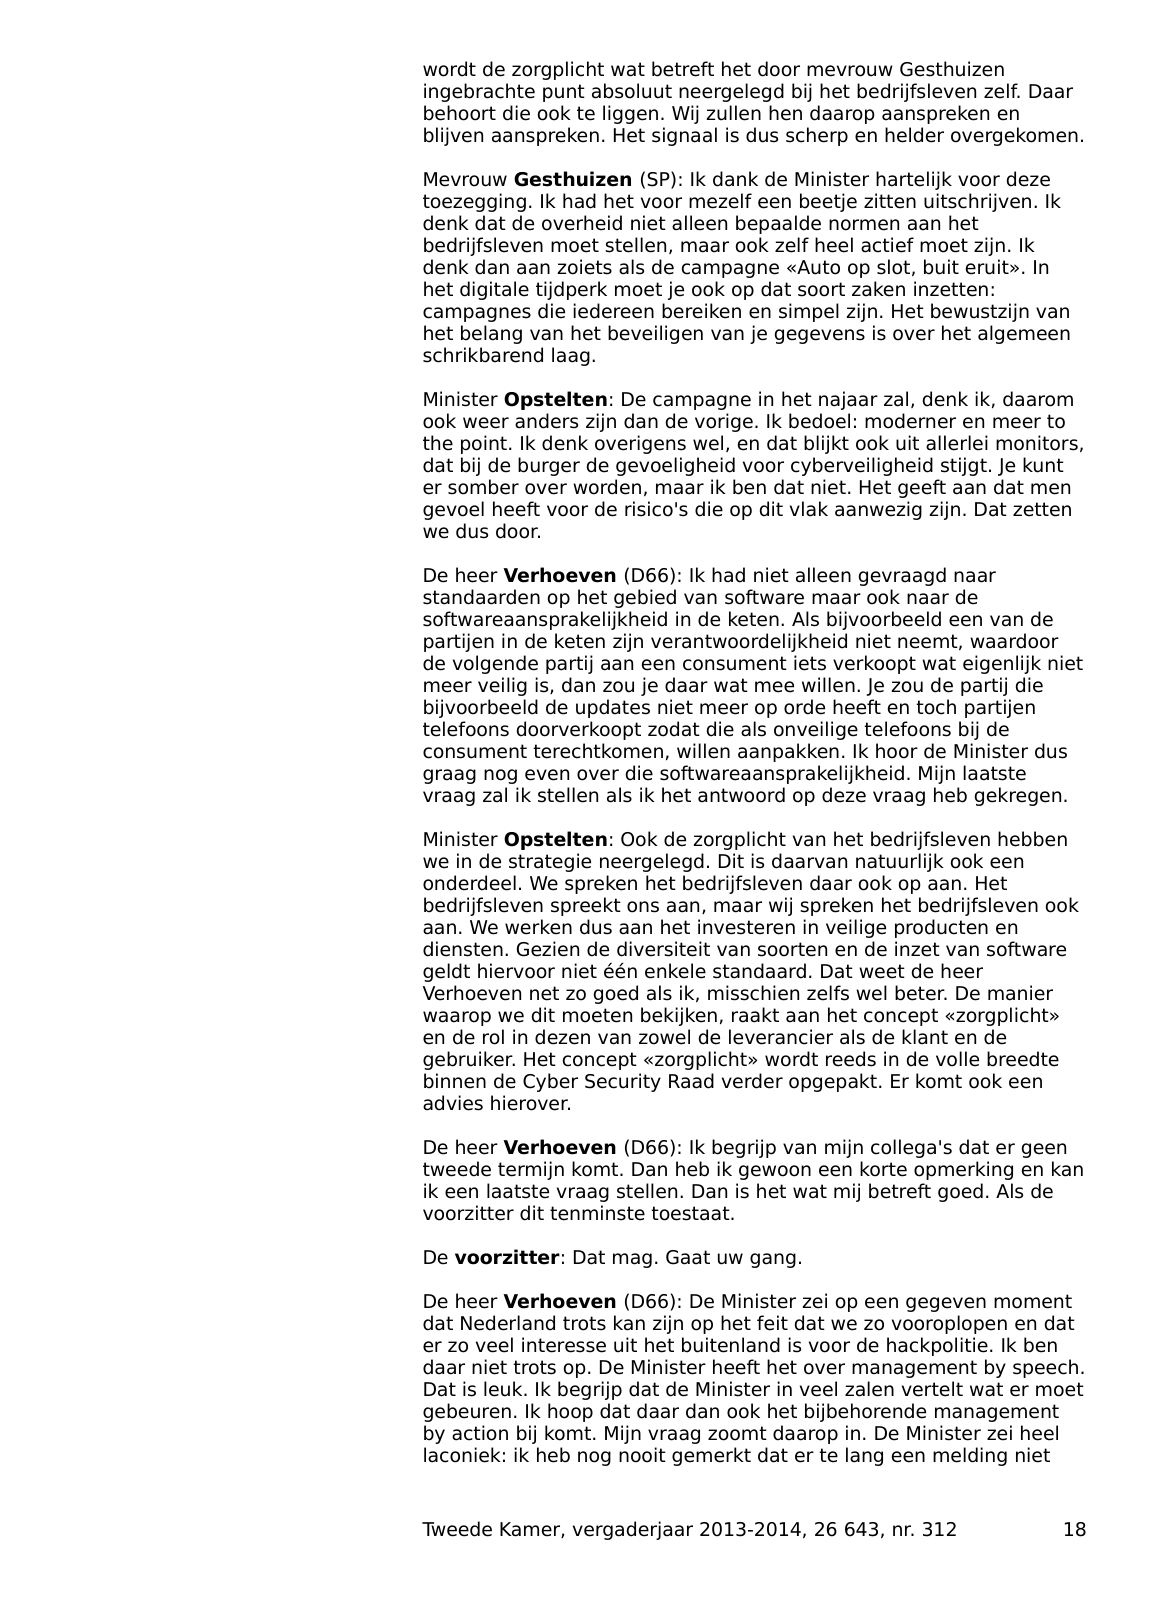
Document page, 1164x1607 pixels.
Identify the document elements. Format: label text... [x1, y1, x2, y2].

text De heer Verhoeven (D66): Ik begrijp van mijn collega's dat er geen tweede termijn komt. Dan heb ik gewoon een korte opmerking en kan ik een laatste vraag stellen. Dan is het wat mij betreft goed. Als de voorzitter dit tenminste toestaat. [422, 1137, 1087, 1225]
text De heer Verhoeven (D66): Ik had niet alleen gevraagd naar standaarden op het gebied van software maar ook naar de softwareaansprakelijkheid in de keten. Als bijvoorbeeld een van de partijen in de keten zijn verantwoordelijkheid niet neemt, waardoor de volgende partij aan een consument iets verkoopt wat eigenlijk niet meer veilig is, dan zou je daar wat mee willen. Je zou de partij die bijvoorbeeld de updates niet meer op orde heeft en toch partijen telefoons doorverkoopt zodat die als onveilige telefoons bij de consument terechtkomen, willen aanpakken. Ik hoor de Minister dus graag nog even over die softwareaansprakelijkheid. Mijn laatste vraag zal ik stellen als ik het antwoord op deze vraag heb gekregen. [422, 565, 1087, 807]
text wordt de zorgplicht wat betreft het door mevrouw Gesthuizen ingebrachte punt absoluut neergelegd bij het bedrijfsleven zelf. Daar behoort die ook te liggen. Wij zullen hen daarop aanspreken en blijven aanspreken. Het signaal is dus scherp en helder overgekomen. [422, 59, 1087, 147]
text De voorzitter: Dat mag. Gaat uw gang. [422, 1247, 1087, 1269]
text Minister Opstelten: Ook de zorgplicht van het bedrijfsleven hebben we in de strategie neergelegd. Dit is daarvan natuurlijk ook een onderdeel. We spreken het bedrijfsleven daar ook op aan. Het bedrijfsleven spreekt ons aan, maar wij spreken het bedrijfsleven ook aan. We werken dus aan het investeren in veilige producten en diensten. Gezien de diversiteit van soorten en de inzet van software geldt hiervoor niet één enkele standaard. Dat weet de heer Verhoeven net zo goed als ik, misschien zelfs wel beter. De manier waarop we dit moeten bekijken, raakt aan het concept «zorgplicht» en de rol in dezen van zowel de leverancier als de klant en de gebruiker. Het concept «zorgplicht» wordt reeds in de volle breedte binnen de Cyber Security Raad verder opgepakt. Er komt ook een advies hierover. [422, 829, 1087, 1115]
text De heer Verhoeven (D66): De Minister zei op een gegeven moment dat Nederland trots kan zijn op het feit dat we zo vooroplopen en dat er zo veel interesse uit het buitenland is voor de hackpolitie. Ik ben daar niet trots op. De Minister heeft het over management by speech. Dat is leuk. Ik begrijp dat de Minister in veel zalen vertelt wat er moet gebeuren. Ik hoop dat daar dan ook het bijbehorende management by action bij komt. Mijn vraag zoomt daarop in. De Minister zei heel laconiek: ik heb nog nooit gemerkt dat er te lang een melding niet [422, 1291, 1087, 1467]
text Minister Opstelten: De campagne in het najaar zal, denk ik, daarom ook weer anders zijn dan de vorige. Ik bedoel: moderner en meer to the point. Ik denk overigens wel, en dat blijkt ook uit allerlei monitors, dat bij de burger de gevoeligheid voor cyberveiligheid stijgt. Je kunt er somber over worden, maar ik ben dat niet. Het geeft aan dat men gevoel heeft voor de risico's die op dit vlak aanwezig zijn. Dat zetten we dus door. [422, 389, 1087, 543]
text Mevrouw Gesthuizen (SP): Ik dank de Minister hartelijk voor deze toezegging. Ik had het voor mezelf een beetje zitten uitschrijven. Ik denk dat de overheid niet alleen bepaalde normen aan het bedrijfsleven moet stellen, maar ook zelf heel actief moet zijn. Ik denk dan aan zoiets als de campagne «Auto op slot, buit eruit». In het digitale tijdperk moet je ook op dat soort zaken inzetten: campagnes die iedereen bereiken en simpel zijn. Het bewustzijn van het belang van het beveiligen van je gegevens is over het algemeen schrikbarend laag. [422, 169, 1087, 367]
